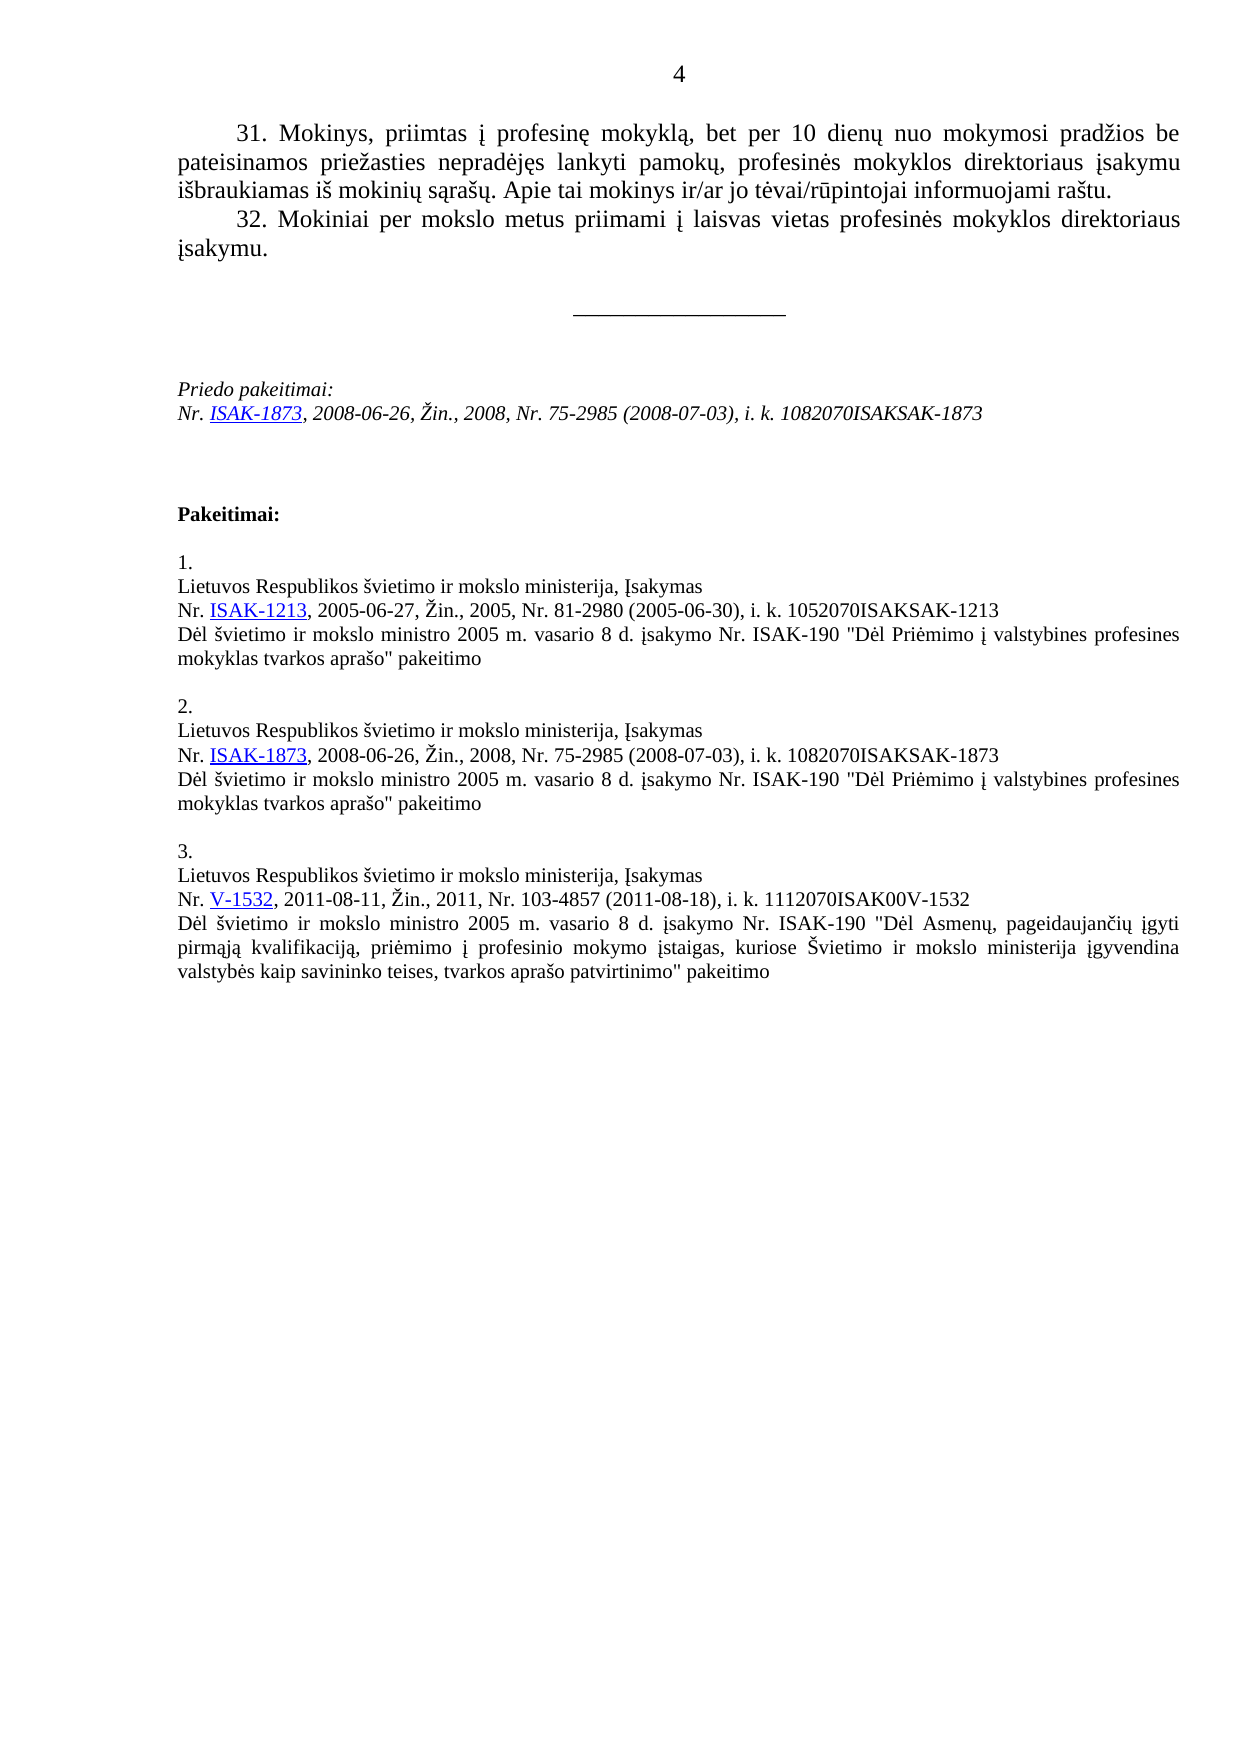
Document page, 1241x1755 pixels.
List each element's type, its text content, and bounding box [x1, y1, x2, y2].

text Lietuvos Respublikos švietimo ir mokslo ministerija, Įsakymas [177, 574, 1181, 598]
text Dėl švietimo ir mokslo ministro 2005 m. vasario 8 d. įsakymo Nr. ISAK-190 "Dėl Priėmimo į valstybines profesines mokyklas tvarkos aprašo" pakeitimo [177, 622, 1181, 670]
text Nr. ISAK-1873, 2008-06-26, Žin., 2008, Nr. 75-2985 (2008-07-03), i. k. 1082070ISAKSAK-1873 [177, 742, 1181, 767]
text Nr. ISAK-1213, 2005-06-27, Žin., 2005, Nr. 81-2980 (2005-06-30), i. k. 1052070ISAKSAK-1213 [177, 598, 1181, 622]
text _________________ [177, 291, 1181, 319]
text Nr. V-1532, 2011-08-11, Žin., 2011, Nr. 103-4857 (2011-08-18), i. k. 1112070ISAK00V-1532 [177, 887, 1181, 911]
text Dėl švietimo ir mokslo ministro 2005 m. vasario 8 d. įsakymo Nr. ISAK-190 "Dėl Priėmimo į valstybines profesines mokyklas tvarkos aprašo" pakeitimo [177, 767, 1181, 815]
text 1. [177, 550, 1181, 574]
text Nr. ISAK-1873, 2008-06-26, Žin., 2008, Nr. 75-2985 (2008-07-03), i. k. 1082070ISAKSAK-1873 [177, 401, 1181, 425]
text Pakeitimai: [177, 502, 1181, 526]
text 31. Mokinys, priimtas į profesinę mokyklą, bet per 10 dienų nuo mokymosi pradžios be pateisinamos priežasties nepradėjęs lankyti pamokų, profesinės mokyklos direktoriaus įsakymu išbraukiamas iš mokinių sąrašų. Apie tai mokinys ir/ar jo tėvai/rūpintojai informuojami raštu. [177, 118, 1181, 204]
text Dėl švietimo ir mokslo ministro 2005 m. vasario 8 d. įsakymo Nr. ISAK-190 "Dėl Asmenų, pageidaujančių įgyti pirmąją kvalifikaciją, priėmimo į profesinio mokymo įstaigas, kuriose Švietimo ir mokslo ministerija įgyvendina valstybės kaip savininko teises, tvarkos aprašo patvirtinimo" pakeitimo [177, 911, 1181, 983]
text 2. [177, 694, 1181, 718]
text 3. [177, 839, 1181, 863]
text 32. Mokiniai per mokslo metus priimami į laisvas vietas profesinės mokyklos direktoriaus įsakymu. [177, 204, 1181, 262]
text Lietuvos Respublikos švietimo ir mokslo ministerija, Įsakymas [177, 863, 1181, 887]
text Lietuvos Respublikos švietimo ir mokslo ministerija, Įsakymas [177, 718, 1181, 742]
text Priedo pakeitimai: [177, 377, 1181, 401]
